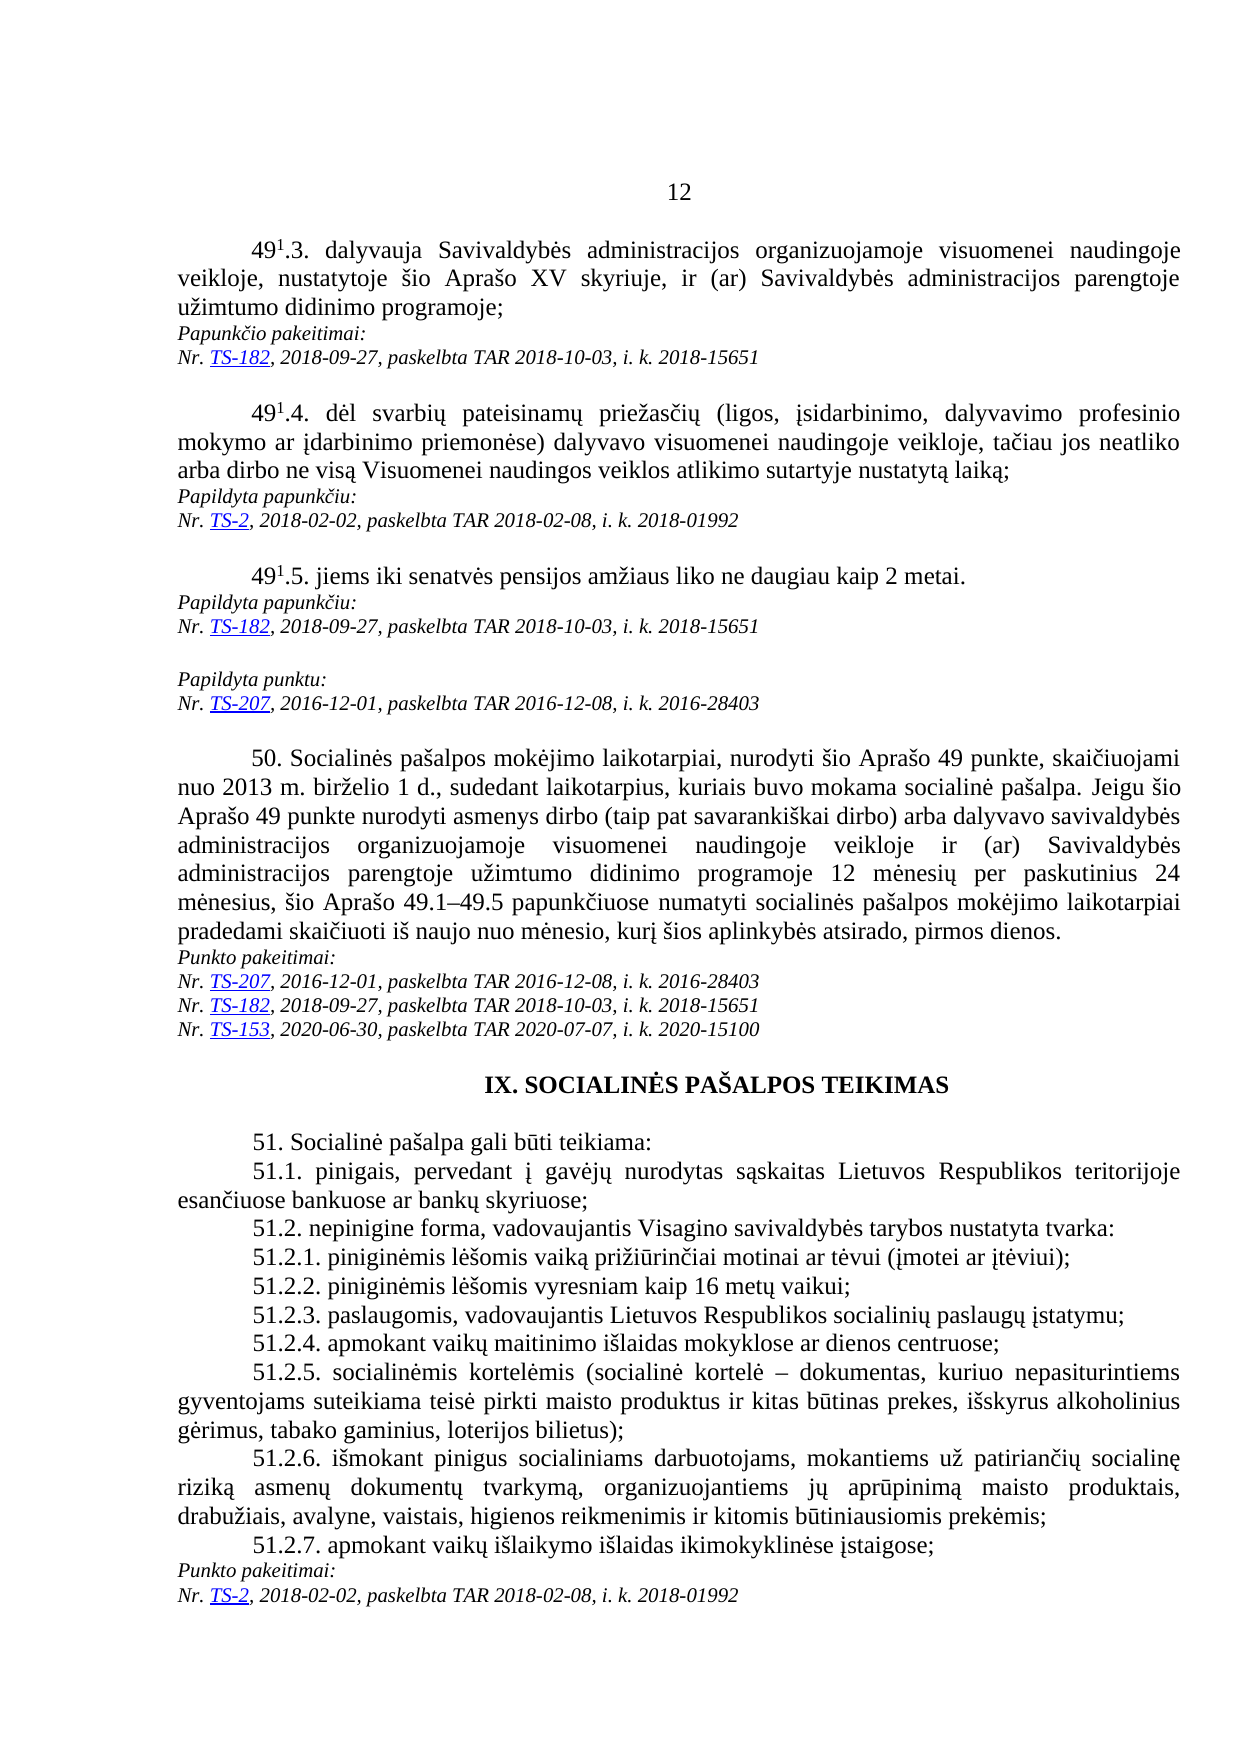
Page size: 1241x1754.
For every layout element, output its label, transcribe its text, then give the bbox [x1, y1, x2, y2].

text Punkto pakeitimai: [177, 1558, 1181, 1582]
text IX. SOCIALINĖS PAŠALPOS TEIKIMAS [177, 1070, 1181, 1098]
text Papildyta punktu: [177, 667, 1181, 691]
text 491.4. dėl svarbių pateisinamų priežasčių (ligos, įsidarbinimo, dalyvavimo profesinio mokymo ar įdarbinimo priemonėse) dalyvavo visuomenei naudingoje veikloje, tačiau jos neatliko arba dirbo ne visą Visuomenei naudingos veiklos atlikimo sutartyje nustatytą laiką; [177, 398, 1181, 484]
text Papildyta papunkčiu: [177, 590, 1181, 614]
text 51.2. nepinigine forma, vadovaujantis Visagino savivaldybės tarybos nustatyta tvarka: [177, 1213, 1181, 1242]
text 491.3. dalyvauja Savivaldybės administracijos organizuojamoje visuomenei naudingoje veikloje, nustatytoje šio Aprašo XV skyriuje, ir (ar) Savivaldybės administracijos parengtoje užimtumo didinimo programoje; [177, 235, 1181, 321]
text Nr. TS-2, 2018-02-02, paskelbta TAR 2018-02-08, i. k. 2018-01992 [177, 508, 1181, 532]
text 51.1. pinigais, pervedant į gavėjų nurodytas sąskaitas Lietuvos Respublikos teritorijoje esančiuose bankuose ar bankų skyriuose; [177, 1156, 1181, 1213]
text Papildyta papunkčiu: [177, 484, 1181, 508]
text 51.2.2. piniginėmis lėšomis vyresniam kaip 16 metų vaikui; [177, 1271, 1181, 1300]
text 491.5. jiems iki senatvės pensijos amžiaus liko ne daugiau kaip 2 metai. [177, 561, 1181, 590]
text Nr. TS-153, 2020-06-30, paskelbta TAR 2020-07-07, i. k. 2020-15100 [177, 1017, 1181, 1041]
text 51.2.6. išmokant pinigus socialiniams darbuotojams, mokantiems už patiriančių socialinę riziką asmenų dokumentų tvarkymą, organizuojantiems jų aprūpinimą maisto produktais, drabužiais, avalyne, vaistais, higienos reikmenimis ir kitomis būtiniausiomis prekėmis; [177, 1443, 1181, 1530]
text Nr. TS-182, 2018-09-27, paskelbta TAR 2018-10-03, i. k. 2018-15651 [177, 345, 1181, 369]
text 51.2.3. paslaugomis, vadovaujantis Lietuvos Respublikos socialinių paslaugų įstatymu; [177, 1300, 1181, 1328]
text 51.2.4. apmokant vaikų maitinimo išlaidas mokyklose ar dienos centruose; [177, 1328, 1181, 1357]
text Nr. TS-2, 2018-02-02, paskelbta TAR 2018-02-08, i. k. 2018-01992 [177, 1582, 1181, 1607]
text 50. Socialinės pašalpos mokėjimo laikotarpiai, nurodyti šio Aprašo 49 punkte, skaičiuojami nuo 2013 m. birželio 1 d., sudedant laikotarpius, kuriais buvo mokama socialinė pašalpa. Jeigu šio Aprašo 49 punkte nurodyti asmenys dirbo (taip pat savarankiškai dirbo) arba dalyvavo savivaldybės administracijos organizuojamoje visuomenei naudingoje veikloje ir (ar) Savivaldybės administracijos parengtoje užimtumo didinimo programoje 12 mėnesių per paskutinius 24 mėnesius, šio Aprašo 49.1–49.5 papunkčiuose numatyti socialinės pašalpos mokėjimo laikotarpiai pradedami skaičiuoti iš naujo nuo mėnesio, kurį šios aplinkybės atsirado, pirmos dienos. [177, 743, 1181, 945]
text 51.2.5. socialinėmis kortelėmis (socialinė kortelė – dokumentas, kuriuo nepasiturintiems gyventojams suteikiama teisė pirkti maisto produktus ir kitas būtinas prekes, išskyrus alkoholinius gėrimus, tabako gaminius, loterijos bilietus); [177, 1357, 1181, 1443]
text 51.2.7. apmokant vaikų išlaikymo išlaidas ikimokyklinėse įstaigose; [177, 1530, 1181, 1558]
text Nr. TS-207, 2016-12-01, paskelbta TAR 2016-12-08, i. k. 2016-28403 [177, 969, 1181, 993]
text 51. Socialinė pašalpa gali būti teikiama: [177, 1127, 1181, 1156]
text Papunkčio pakeitimai: [177, 321, 1181, 345]
text Nr. TS-182, 2018-09-27, paskelbta TAR 2018-10-03, i. k. 2018-15651 [177, 614, 1181, 638]
text 51.2.1. piniginėmis lėšomis vaiką prižiūrinčiai motinai ar tėvui (įmotei ar įtėviui); [177, 1242, 1181, 1271]
text Nr. TS-182, 2018-09-27, paskelbta TAR 2018-10-03, i. k. 2018-15651 [177, 993, 1181, 1017]
text Nr. TS-207, 2016-12-01, paskelbta TAR 2016-12-08, i. k. 2016-28403 [177, 691, 1181, 715]
text Punkto pakeitimai: [177, 945, 1181, 969]
